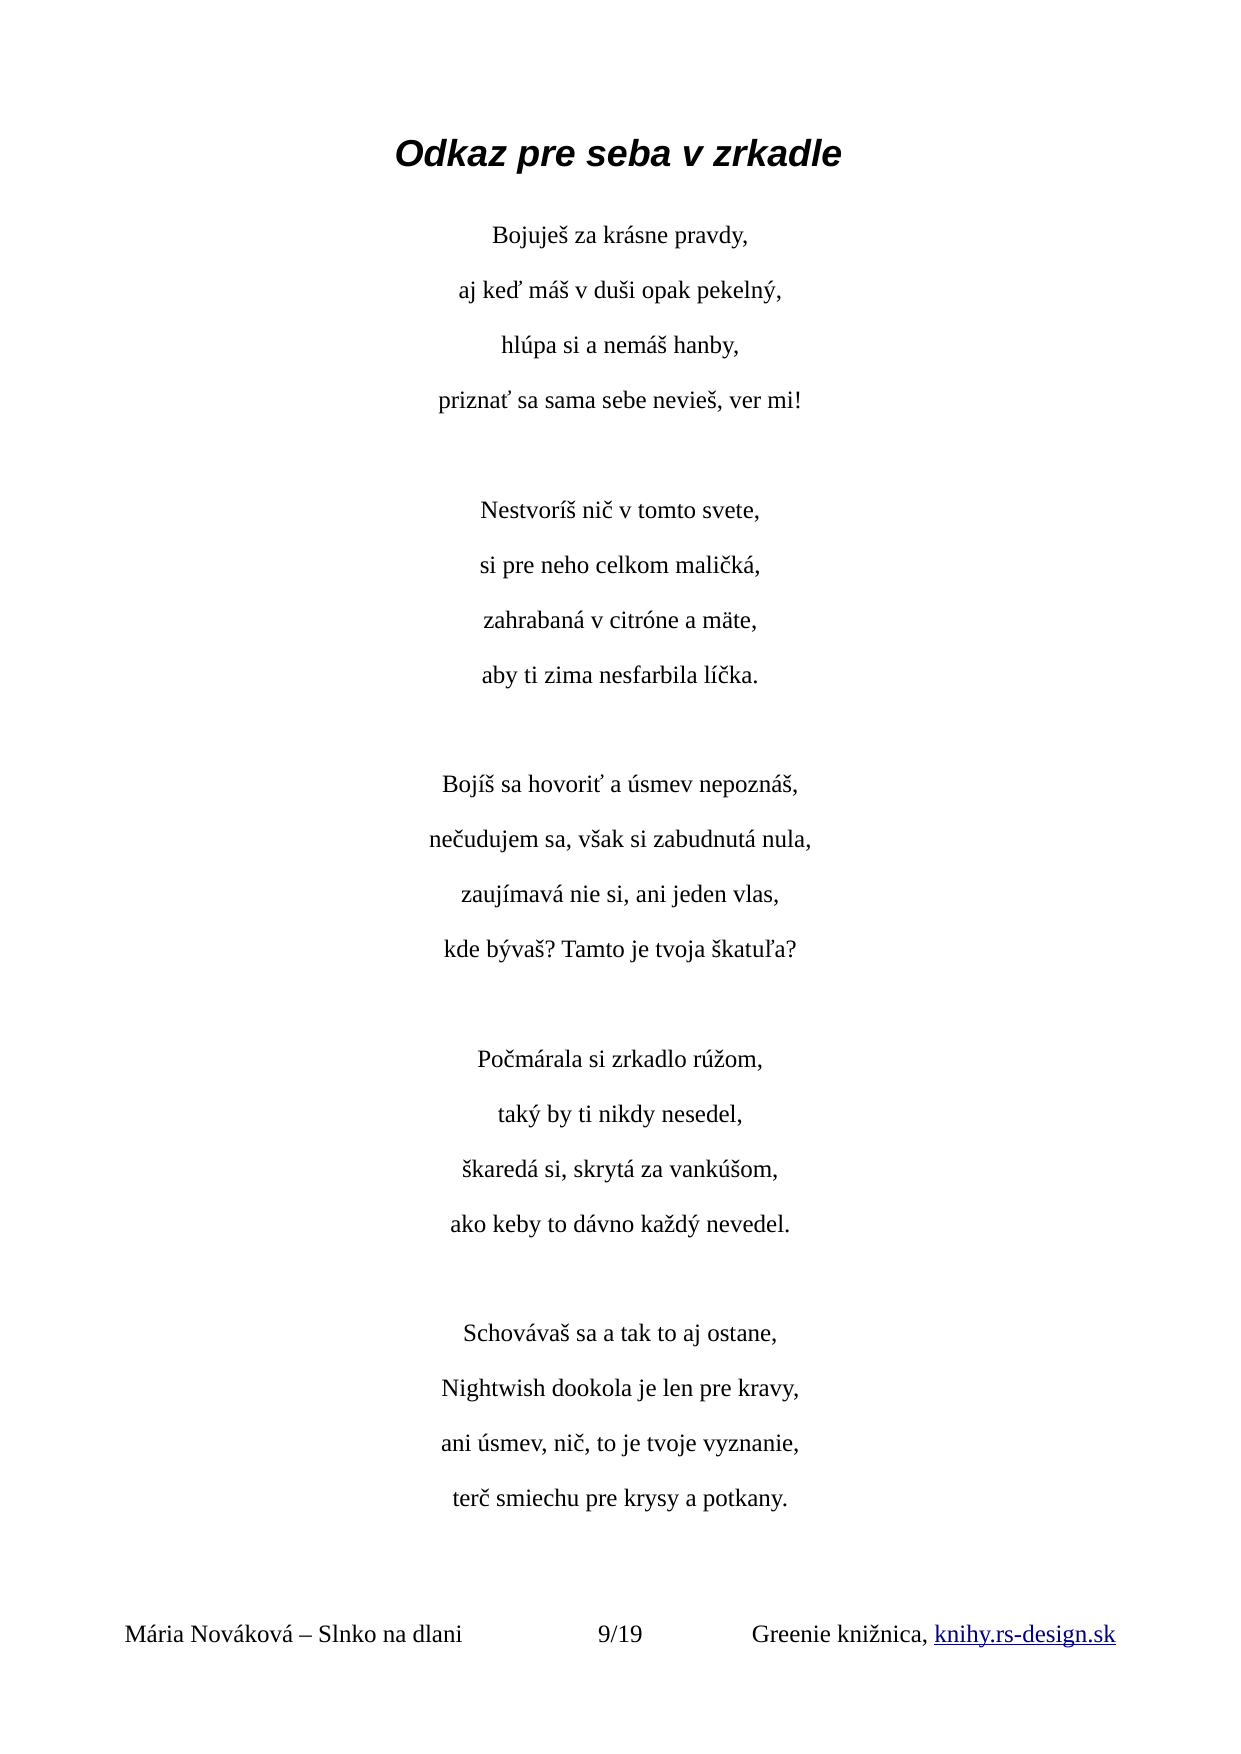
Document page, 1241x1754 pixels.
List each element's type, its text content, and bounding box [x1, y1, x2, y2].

text ako keby to dávno každý nevedel. [106, 1209, 1134, 1237]
text aj keď máš v duši opak pekelný, [106, 275, 1134, 304]
text taký by ti nikdy nesedel, [106, 1099, 1134, 1128]
text hlúpa si a nemáš hanby, [106, 330, 1134, 359]
text Nightwish dookola je len pre kravy, [106, 1373, 1134, 1402]
text Bojíš sa hovoriť a úsmev nepoznáš, [106, 769, 1134, 798]
text Schovávaš sa a tak to aj ostane, [106, 1318, 1134, 1347]
text zahrabaná v citróne a mäte, [106, 605, 1134, 633]
text škaredá si, skrytá za vankúšom, [106, 1154, 1134, 1182]
text zaujímavá nie si, ani jeden vlas, [106, 879, 1134, 908]
text nečudujem sa, však si zabudnutá nula, [106, 824, 1134, 853]
text si pre neho celkom maličká, [106, 550, 1134, 579]
text Nestvoríš nič v tomto svete, [106, 495, 1134, 524]
subtitle Odkaz pre seba v zrkadle [106, 131, 1134, 174]
text aby ti zima nesfarbila líčka. [106, 660, 1134, 688]
text Počmárala si zrkadlo rúžom, [106, 1044, 1134, 1073]
text priznať sa sama sebe nevieš, ver mi! [106, 385, 1134, 414]
text ani úsmev, nič, to je tvoje vyznanie, [106, 1428, 1134, 1457]
text terč smiechu pre krysy a potkany. [106, 1483, 1134, 1512]
text Bojuješ za krásne pravdy, [106, 221, 1134, 249]
text kde bývaš? Tamto je tvoja škatuľa? [106, 934, 1134, 963]
